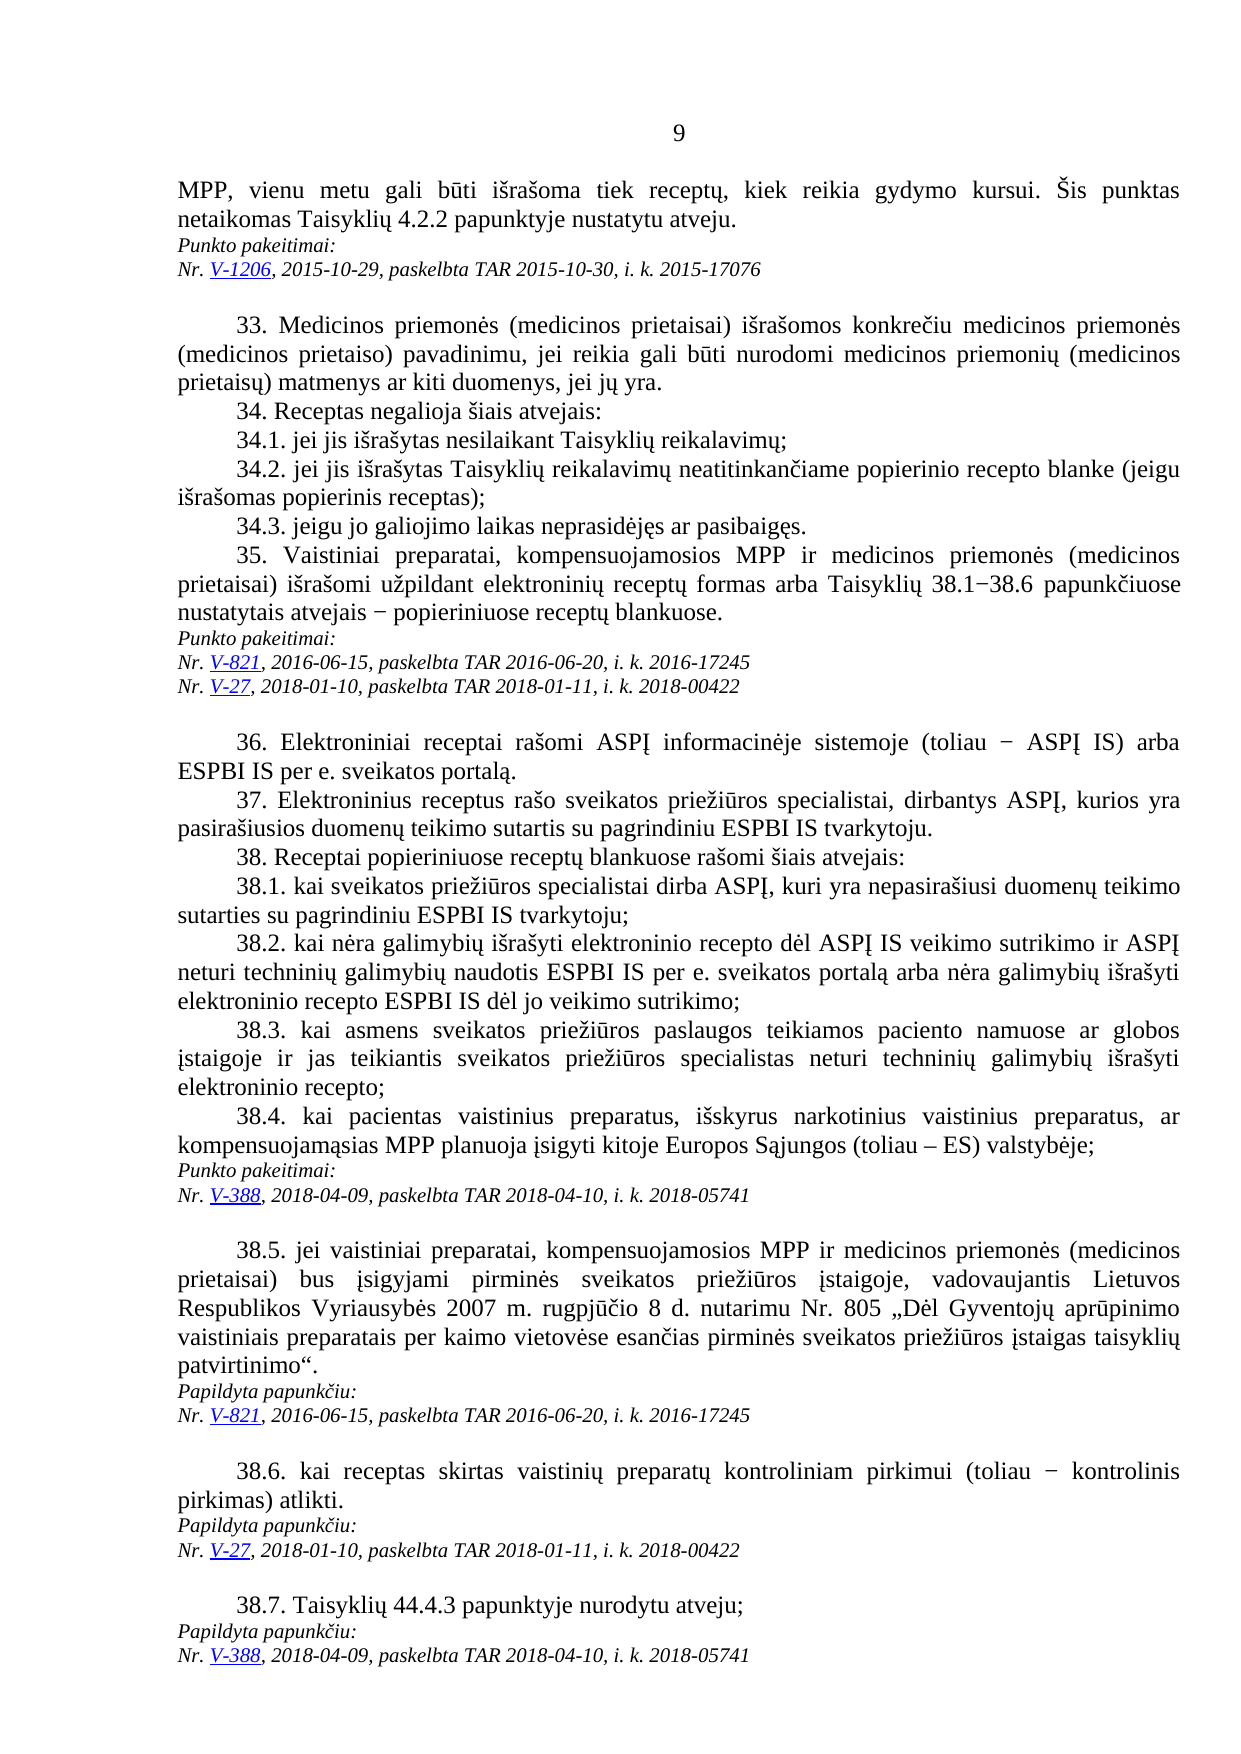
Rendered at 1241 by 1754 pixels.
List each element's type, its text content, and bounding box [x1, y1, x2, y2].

text Nr. V-27, 2018-01-10, paskelbta TAR 2018-01-11, i. k. 2018-00422 [177, 674, 1181, 698]
text 38.3. kai asmens sveikatos priežiūros paslaugos teikiamos paciento namuose ar globos įstaigoje ir jas teikiantis sveikatos priežiūros specialistas neturi techninių galimybių išrašyti elektroninio recepto; [177, 1015, 1181, 1101]
text Nr. V-1206, 2015-10-29, paskelbta TAR 2015-10-30, i. k. 2015-17076 [177, 257, 1181, 281]
text 34.3. jeigu jo galiojimo laikas neprasidėjęs ar pasibaigęs. [177, 511, 1181, 540]
text 34.2. jei jis išrašytas Taisyklių reikalavimų neatitinkančiame popierinio recepto blanke (jeigu išrašomas popierinis receptas); [177, 454, 1181, 511]
text 35. Vaistiniai preparatai, kompensuojamosios MPP ir medicinos priemonės (medicinos prietaisai) išrašomi užpildant elektroninių receptų formas arba Taisyklių 38.1−38.6 papunkčiuose nustatytais atvejais − popieriniuose receptų blankuose. [177, 540, 1181, 626]
text 34. Receptas negalioja šiais atvejais: [177, 396, 1181, 425]
text Papildyta papunkčiu: [177, 1619, 1181, 1643]
text Nr. V-388, 2018-04-09, paskelbta TAR 2018-04-10, i. k. 2018-05741 [177, 1182, 1181, 1207]
text 34.1. jei jis išrašytas nesilaikant Taisyklių reikalavimų; [177, 425, 1181, 454]
text Punkto pakeitimai: [177, 1158, 1181, 1182]
text Nr. V-388, 2018-04-09, paskelbta TAR 2018-04-10, i. k. 2018-05741 [177, 1643, 1181, 1667]
text Papildyta papunkčiu: [177, 1513, 1181, 1537]
text MPP, vienu metu gali būti išrašoma tiek receptų, kiek reikia gydymo kursui. Šis punktas netaikomas Taisyklių 4.2.2 papunktyje nustatytu atveju. [177, 176, 1181, 233]
text 38.6. kai receptas skirtas vaistinių preparatų kontroliniam pirkimui (toliau − kontrolinis pirkimas) atlikti. [177, 1456, 1181, 1513]
text 36. Elektroniniai receptai rašomi ASPĮ informacinėje sistemoje (toliau − ASPĮ IS) arba ESPBI IS per e. sveikatos portalą. [177, 727, 1181, 785]
text Punkto pakeitimai: [177, 626, 1181, 650]
text Nr. V-821, 2016-06-15, paskelbta TAR 2016-06-20, i. k. 2016-17245 [177, 1403, 1181, 1427]
text 37. Elektroninius receptus rašo sveikatos priežiūros specialistai, dirbantys ASPĮ, kurios yra pasirašiusios duomenų teikimo sutartis su pagrindiniu ESPBI IS tvarkytoju. [177, 785, 1181, 842]
text Punkto pakeitimai: [177, 233, 1181, 257]
text 38.7. Taisyklių 44.4.3 papunktyje nurodytu atveju; [177, 1590, 1181, 1619]
text 33. Medicinos priemonės (medicinos prietaisai) išrašomos konkrečiu medicinos priemonės (medicinos prietaiso) pavadinimu, jei reikia gali būti nurodomi medicinos priemonių (medicinos prietaisų) matmenys ar kiti duomenys, jei jų yra. [177, 310, 1181, 396]
text 38.4. kai pacientas vaistinius preparatus, išskyrus narkotinius vaistinius preparatus, ar kompensuojamąsias MPP planuoja įsigyti kitoje Europos Sąjungos (toliau – ES) valstybėje; [177, 1101, 1181, 1158]
text 38. Receptai popieriniuose receptų blankuose rašomi šiais atvejais: [177, 842, 1181, 871]
text Papildyta papunkčiu: [177, 1379, 1181, 1403]
text 38.1. kai sveikatos priežiūros specialistai dirba ASPĮ, kuri yra nepasirašiusi duomenų teikimo sutarties su pagrindiniu ESPBI IS tvarkytoju; [177, 871, 1181, 928]
text 38.2. kai nėra galimybių išrašyti elektroninio recepto dėl ASPĮ IS veikimo sutrikimo ir ASPĮ neturi techninių galimybių naudotis ESPBI IS per e. sveikatos portalą arba nėra galimybių išrašyti elektroninio recepto ESPBI IS dėl jo veikimo sutrikimo; [177, 928, 1181, 1015]
text Nr. V-27, 2018-01-10, paskelbta TAR 2018-01-11, i. k. 2018-00422 [177, 1537, 1181, 1562]
text 38.5. jei vaistiniai preparatai, kompensuojamosios MPP ir medicinos priemonės (medicinos prietaisai) bus įsigyjami pirminės sveikatos priežiūros įstaigoje, vadovaujantis Lietuvos Respublikos Vyriausybės 2007 m. rugpjūčio 8 d. nutarimu Nr. 805 „Dėl Gyventojų aprūpinimo vaistiniais preparatais per kaimo vietovėse esančias pirminės sveikatos priežiūros įstaigas taisyklių patvirtinimo“. [177, 1235, 1181, 1379]
text Nr. V-821, 2016-06-15, paskelbta TAR 2016-06-20, i. k. 2016-17245 [177, 650, 1181, 674]
